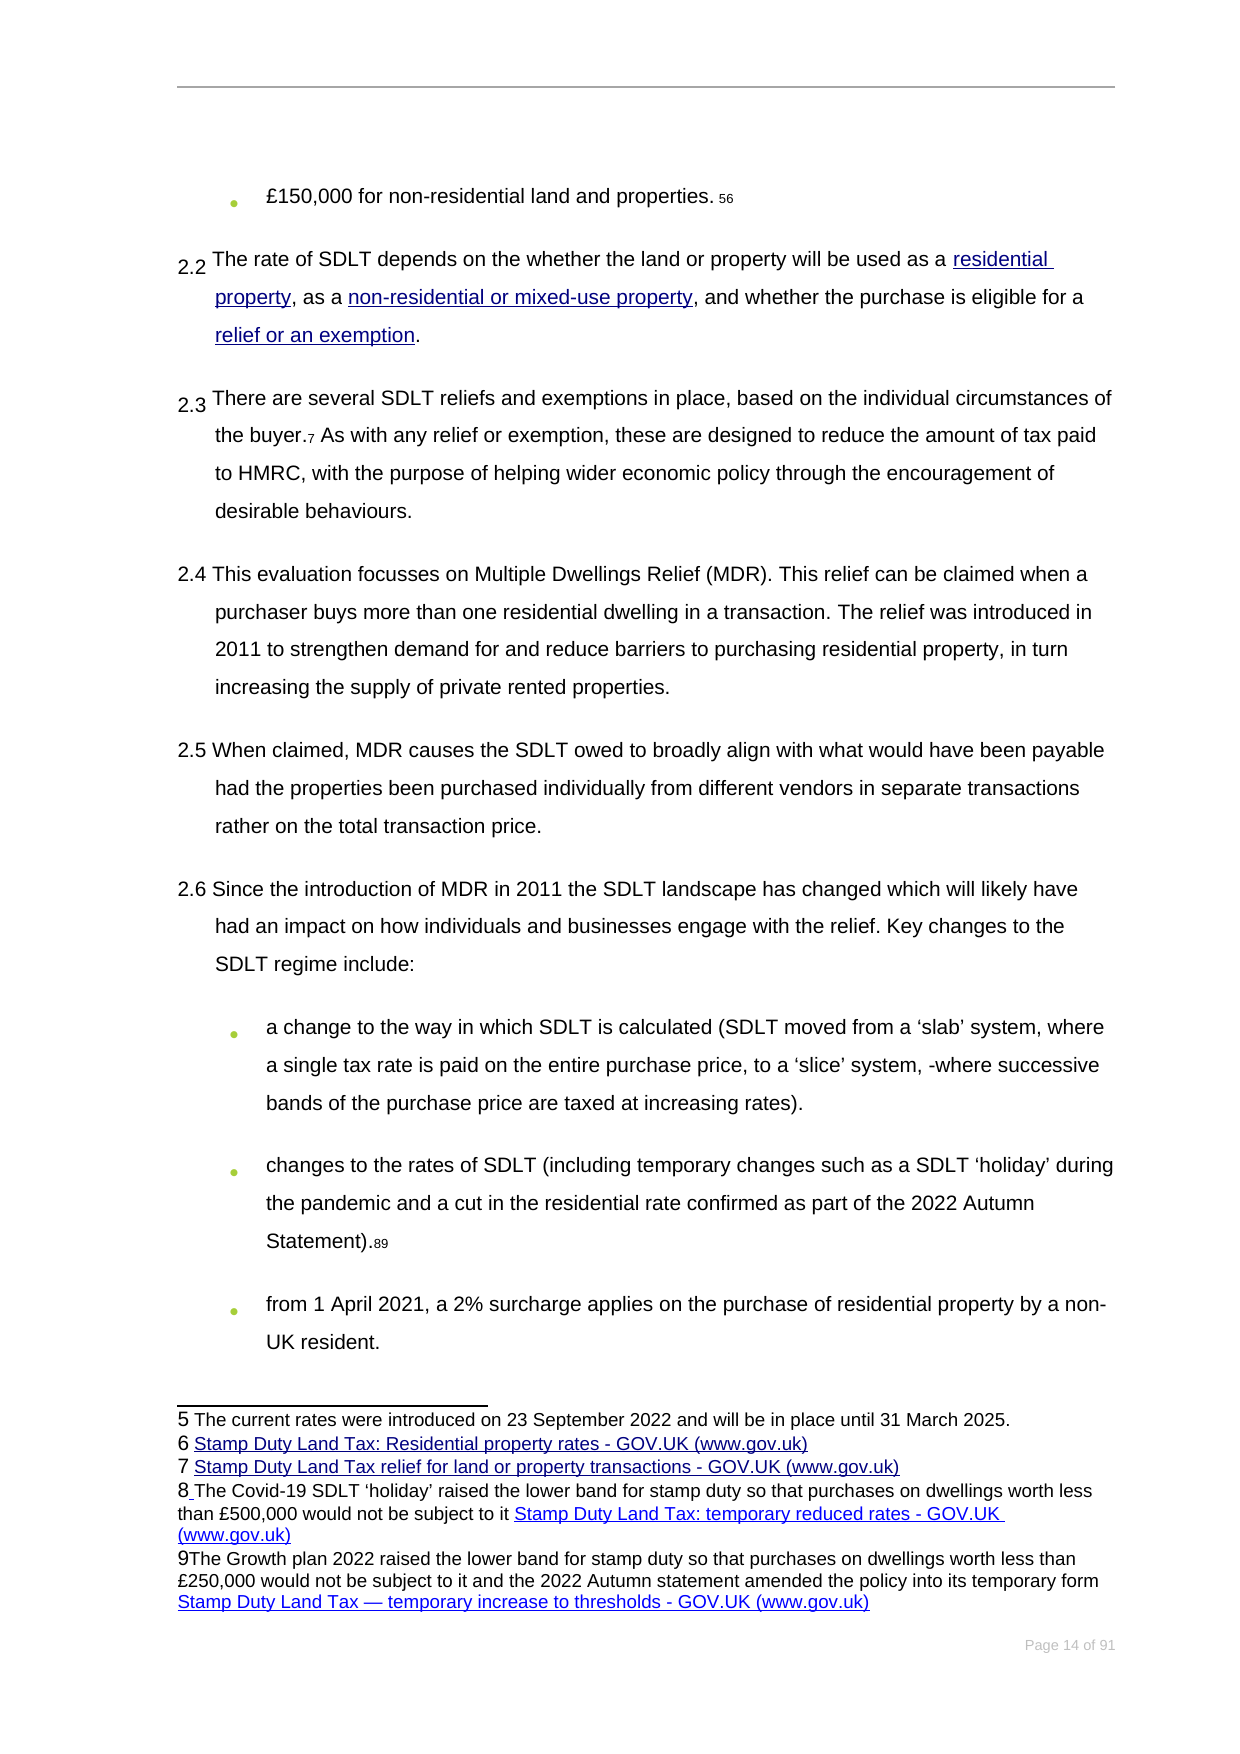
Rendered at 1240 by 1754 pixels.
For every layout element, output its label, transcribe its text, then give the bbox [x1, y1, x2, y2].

list There are several SDLT reliefs and exemptions in place, based on the individual circumstances of the buyer. As with any relief or exemption, these are designed to reduce the amount of tax paid to HMRC, with the purpose of helping wider economic policy through the encouragement of desirable behaviours. [177, 385, 1115, 530]
list Stamp Duty Land Tax relief for land or property transactions - GOV.UK (www.gov.uk) [177, 1454, 1115, 1478]
list £150,000 for non-residential land and properties. [230, 184, 1115, 216]
list from 1 April 2021, a 2% surcharge applies on the purchase of residential property by a non-UK resident. [230, 1292, 1115, 1361]
list a change to the way in which SDLT is calculated (SDLT moved from a ‘slab’ system, where a single tax rate is paid on the entire purchase price, to a ‘slice’ system, -where successive bands of the purchase price are taxed at increasing rates). [230, 1015, 1115, 1122]
list When claimed, MDR causes the SDLT owed to broadly align with what would have been payable had the properties been purchased individually from different vendors in separate transactions rather on the total transaction price. [177, 738, 1115, 845]
list The current rates were introduced on 23 September 2022 and will be in place until 31 March 2025. [177, 1406, 1115, 1430]
list Since the introduction of MDR in 2011 the SDLT landscape has changed which will likely have had an impact on how individuals and businesses engage with the relief. Key changes to the SDLT regime include: [177, 876, 1115, 983]
list The Covid-19 SDLT ‘holiday’ raised the lower band for stamp duty so that purchases on dwellings worth less than £500,000 would not be subject to it Stamp Duty Land Tax: temporary reduced rates - GOV.UK (www.gov.uk) [177, 1478, 1115, 1545]
list Stamp Duty Land Tax: Residential property rates - GOV.UK (www.gov.uk) [177, 1430, 1115, 1454]
list The Growth plan 2022 raised the lower band for stamp duty so that purchases on dwellings worth less than £250,000 would not be subject to it and the 2022 Autumn statement amended the policy into its temporary form Stamp Duty Land Tax — temporary increase to thresholds - GOV.UK (www.gov.uk) [177, 1545, 1115, 1612]
list This evaluation focusses on Multiple Dwellings Relief (MDR). This relief can be claimed when a purchaser buys more than one residential dwelling in a transaction. The relief was introduced in 2011 to strengthen demand for and reduce barriers to purchasing residential property, in turn increasing the supply of private rented properties. [177, 562, 1115, 707]
list changes to the rates of SDLT (including temporary changes such as a SDLT ‘holiday’ during the pandemic and a cut in the residential rate confirmed as part of the 2022 Autumn Statement). [230, 1153, 1115, 1261]
list The rate of SDLT depends on the whether the land or property will be used as a residential property, as a non-residential or mixed-use property, and whether the purchase is eligible for a relief or an exemption. [177, 247, 1115, 354]
